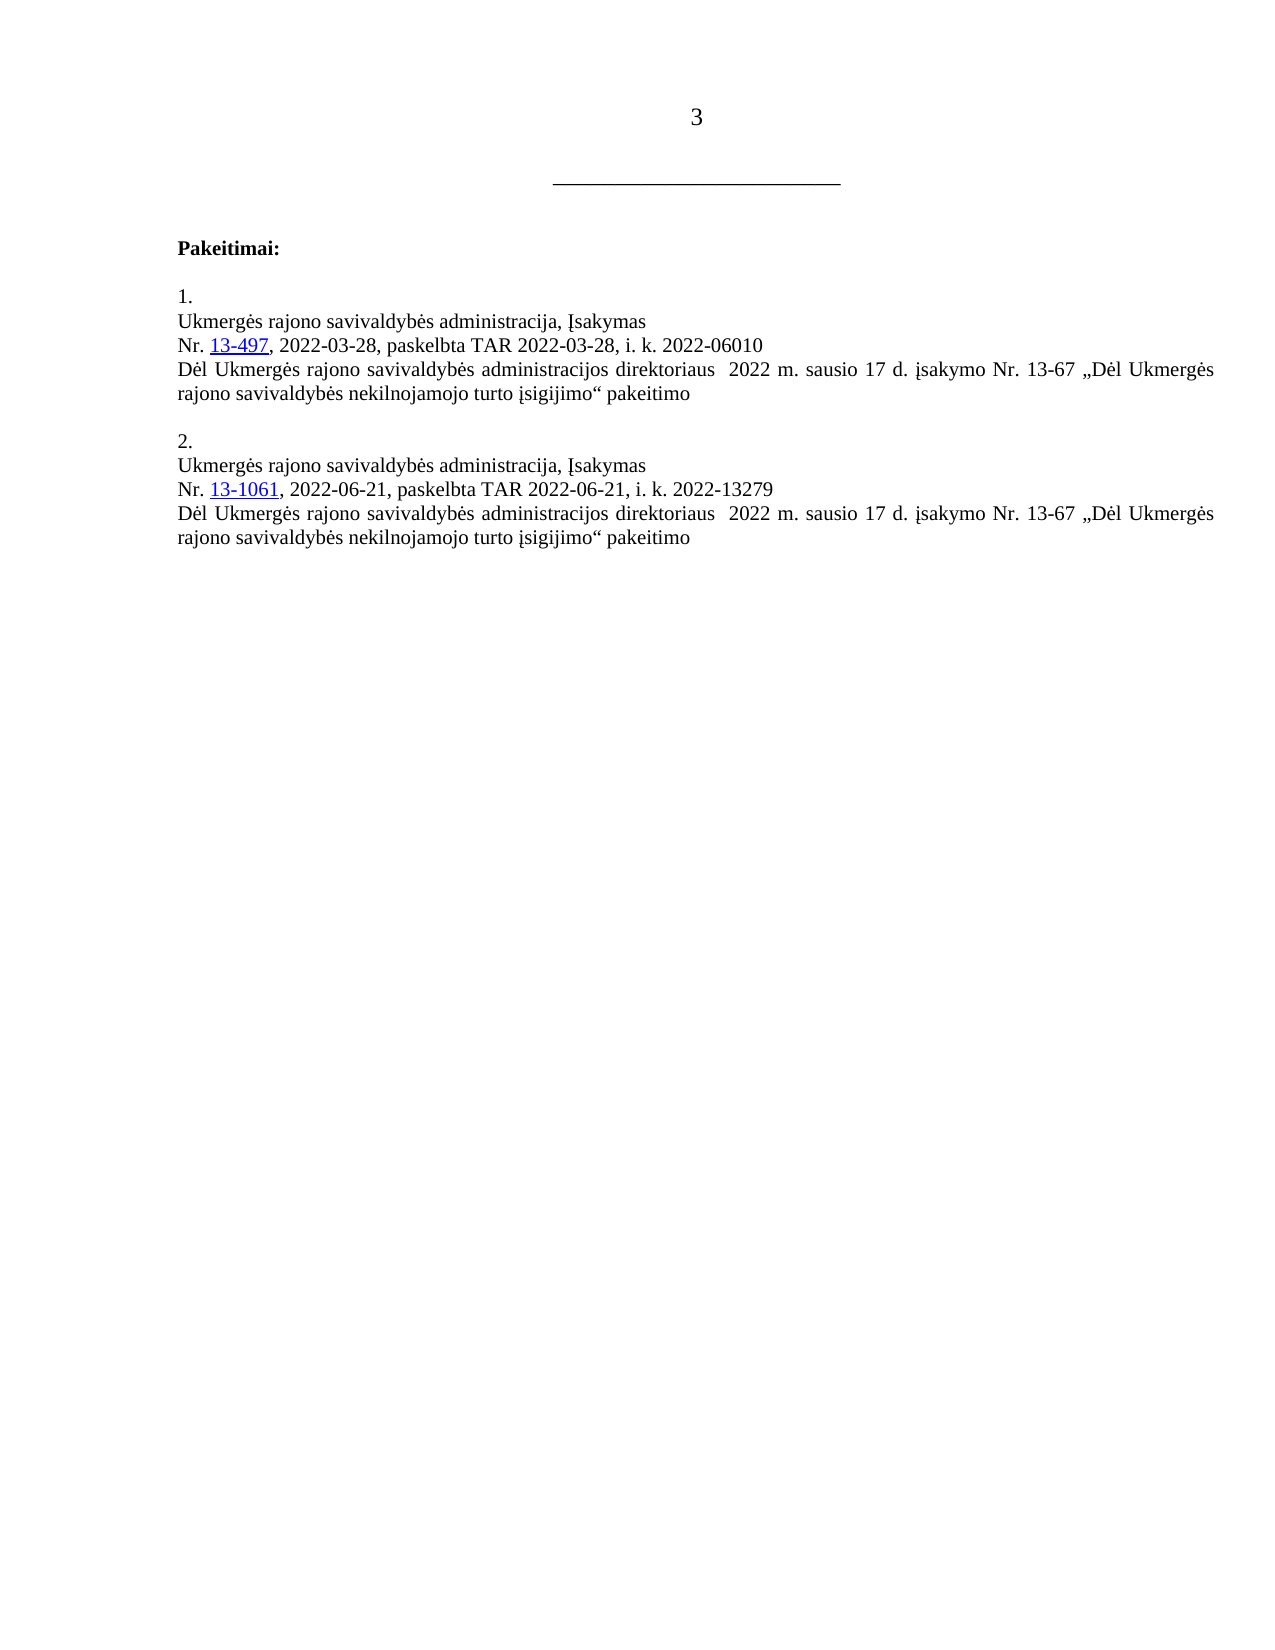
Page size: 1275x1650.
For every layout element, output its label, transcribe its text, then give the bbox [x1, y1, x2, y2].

text Nr. 13-1061, 2022-06-21, paskelbta TAR 2022-06-21, i. k. 2022-13279 [177, 477, 1216, 501]
text 2. [177, 429, 1216, 453]
text Pakeitimai: [177, 236, 1216, 260]
text 1. [177, 284, 1216, 308]
text Nr. 13-497, 2022-03-28, paskelbta TAR 2022-03-28, i. k. 2022-06010 [177, 333, 1216, 357]
text Ukmergės rajono savivaldybės administracija, Įsakymas [177, 308, 1216, 333]
text Dėl Ukmergės rajono savivaldybės administracijos direktoriaus 2022 m. sausio 17 d. įsakymo Nr. 13-67 „Dėl Ukmergės rajono savivaldybės nekilnojamojo turto įsigijimo“ pakeitimo [177, 501, 1216, 549]
text _______________________ [177, 159, 1216, 188]
text Dėl Ukmergės rajono savivaldybės administracijos direktoriaus 2022 m. sausio 17 d. įsakymo Nr. 13-67 „Dėl Ukmergės rajono savivaldybės nekilnojamojo turto įsigijimo“ pakeitimo [177, 357, 1216, 405]
text Ukmergės rajono savivaldybės administracija, Įsakymas [177, 453, 1216, 477]
